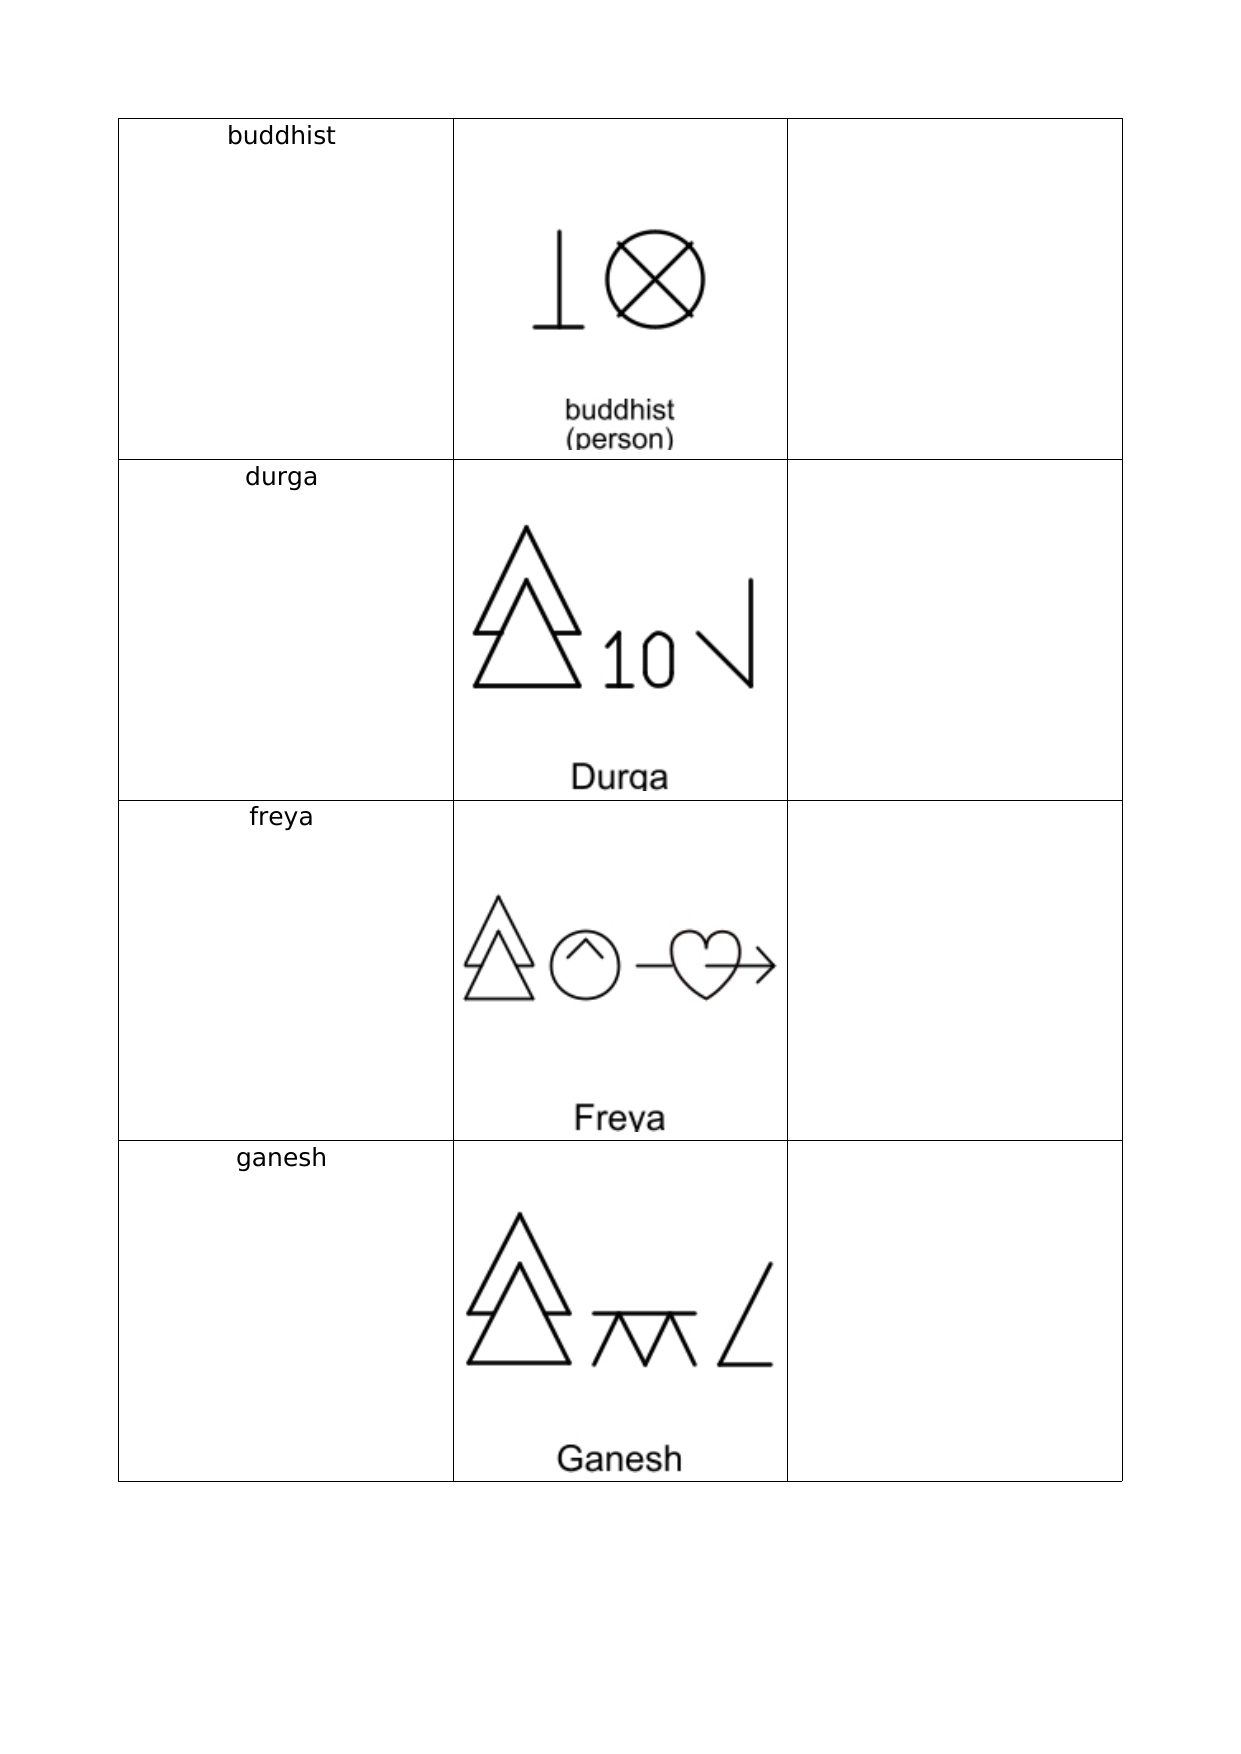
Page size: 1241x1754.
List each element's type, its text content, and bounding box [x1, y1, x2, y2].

picture [455, 802, 785, 1132]
picture [455, 461, 785, 791]
picture [455, 1143, 785, 1473]
table_cell ganesh [119, 1141, 453, 1481]
table_cell [788, 801, 1122, 1140]
table_cell [788, 1141, 1122, 1481]
table_cell [454, 1141, 787, 1481]
table_cell durga [119, 460, 453, 799]
table_cell [454, 460, 787, 799]
table_cell [788, 460, 1122, 799]
table_cell [454, 119, 787, 459]
table_cell freya [119, 801, 453, 1140]
table_cell [454, 801, 787, 1140]
table_cell buddhist [119, 119, 453, 459]
picture [455, 121, 785, 450]
table_cell [788, 119, 1122, 459]
